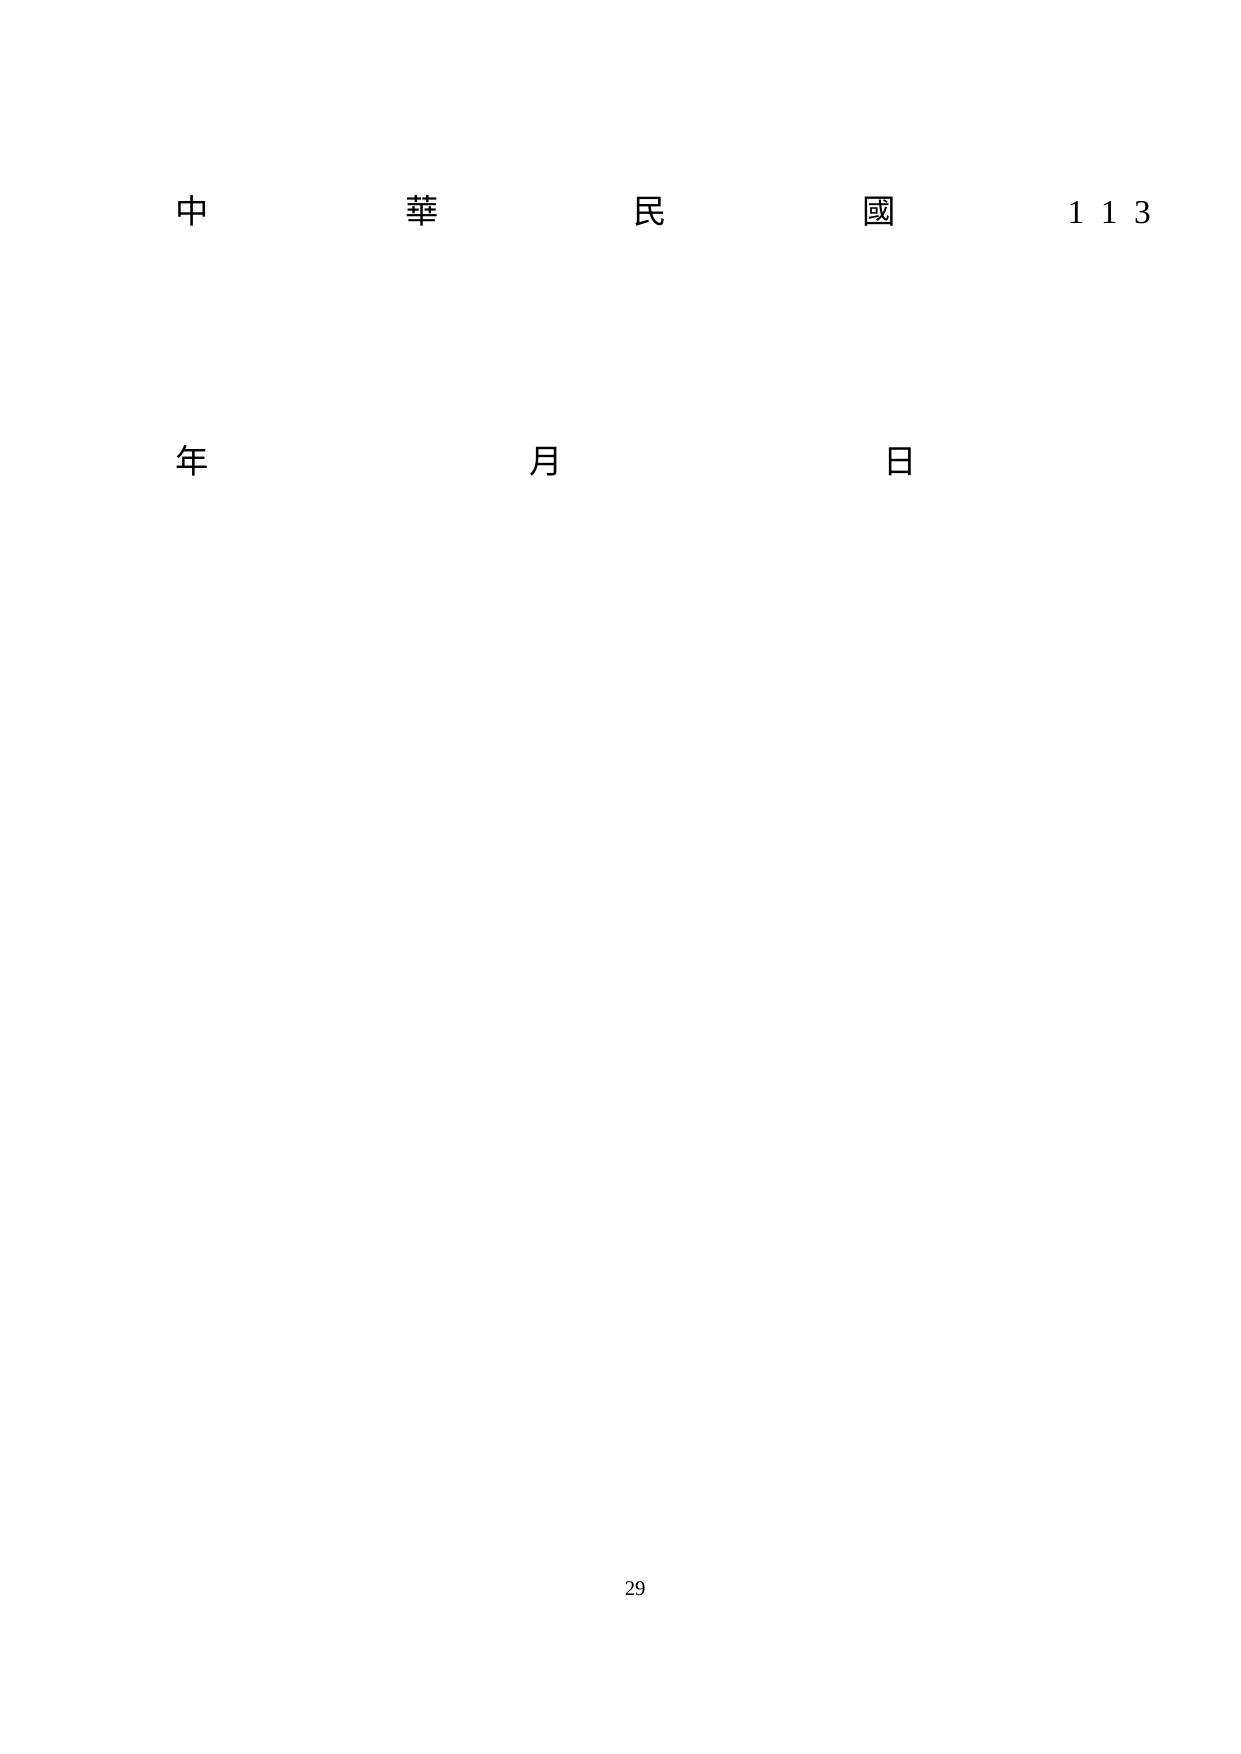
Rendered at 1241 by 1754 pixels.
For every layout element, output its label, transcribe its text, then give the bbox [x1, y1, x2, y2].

text 中 華 民 國 1 1 3 年 月 日 [169, 167, 1151, 480]
